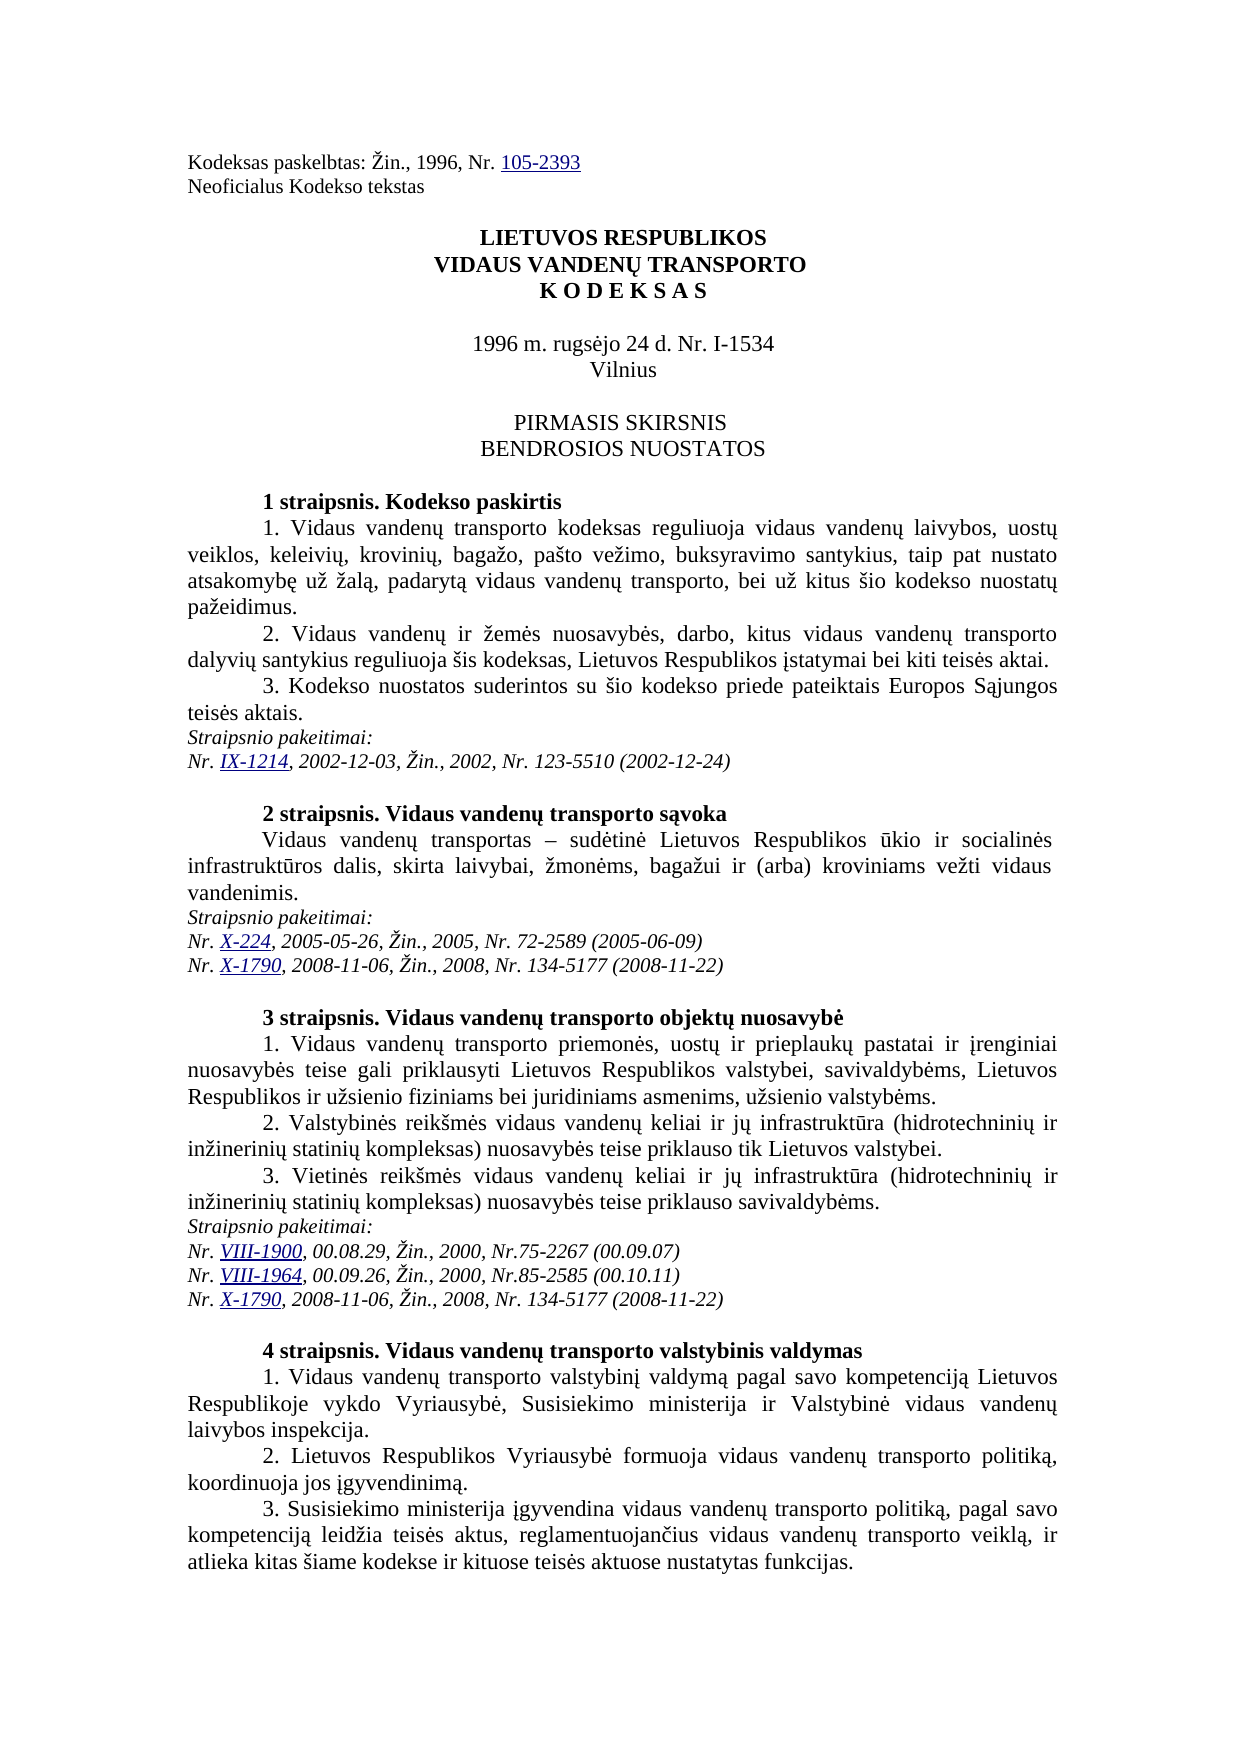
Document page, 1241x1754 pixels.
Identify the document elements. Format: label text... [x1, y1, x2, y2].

text BENDROSIOS NUOSTATOS [187, 435, 1059, 462]
text 2. Valstybinės reikšmės vidaus vandenų keliai ir jų infrastruktūra (hidrotechninių ir inžinerinių statinių kompleksas) nuosavybės teise priklauso tik Lietuvos valstybei. [187, 1109, 1059, 1162]
text Nr. X-1790, 2008-11-06, Žin., 2008, Nr. 134-5177 (2008-11-22) [187, 953, 1059, 977]
text Neoficialus Kodekso tekstas [187, 174, 1059, 198]
text Vilnius [187, 356, 1059, 383]
text Nr. VIII-1964, 00.09.26, Žin., 2000, Nr.85-2585 (00.10.11) [187, 1263, 1059, 1287]
text Straipsnio pakeitimai: [187, 905, 1059, 929]
text Nr. X-224, 2005-05-26, Žin., 2005, Nr. 72-2589 (2005-06-09) [187, 929, 1059, 953]
text VIDAUS VANDENŲ TRANSPORTO [187, 251, 1059, 277]
text 2. Lietuvos Respublikos Vyriausybė formuoja vidaus vandenų transporto politiką, koordinuoja jos įgyvendinimą. [187, 1442, 1059, 1495]
text K O D E K S A S [187, 277, 1059, 303]
text 3. Susisiekimo ministerija įgyvendina vidaus vandenų transporto politiką, pagal savo kompetenciją leidžia teisės aktus, reglamentuojančius vidaus vandenų transporto veiklą, ir atlieka kitas šiame kodekse ir kituose teisės aktuose nustatytas funkcijas. [187, 1495, 1059, 1574]
text LIETUVOS RESPUBLIKOS [187, 224, 1059, 251]
text Nr. VIII-1900, 00.08.29, Žin., 2000, Nr.75-2267 (00.09.07) [187, 1238, 1059, 1263]
text PIRMASIS SKIRSNIS [187, 409, 1059, 435]
text 1. Vidaus vandenų transporto valstybinį valdymą pagal savo kompetenciją Lietuvos Respublikoje vykdo Vyriausybė, Susisiekimo ministerija ir Valstybinė vidaus vandenų laivybos inspekcija. [187, 1363, 1059, 1442]
text 2. Vidaus vandenų ir žemės nuosavybės, darbo, kitus vidaus vandenų transporto dalyvių santykius reguliuoja šis kodeksas, Lietuvos Respublikos įstatymai bei kiti teisės aktai. [187, 620, 1059, 672]
text 1. Vidaus vandenų transporto kodeksas reguliuoja vidaus vandenų laivybos, uostų veiklos, keleivių, krovinių, bagažo, pašto vežimo, buksyravimo santykius, taip pat nustato atsakomybę už žalą, padarytą vidaus vandenų transporto, bei už kitus šio kodekso nuostatų pažeidimus. [187, 514, 1059, 620]
text 1. Vidaus vandenų transporto priemonės, uostų ir prieplaukų pastatai ir įrenginiai nuosavybės teise gali priklausyti Lietuvos Respublikos valstybei, savivaldybėms, Lietuvos Respublikos ir užsienio fiziniams bei juridiniams asmenims, užsienio valstybėms. [187, 1030, 1059, 1109]
text Straipsnio pakeitimai: [187, 725, 1059, 749]
text Nr. X-1790, 2008-11-06, Žin., 2008, Nr. 134-5177 (2008-11-22) [187, 1287, 1059, 1311]
text 4 straipsnis. Vidaus vandenų transporto valstybinis valdymas [187, 1337, 1059, 1363]
text 1996 m. rugsėjo 24 d. Nr. I-1534 [187, 330, 1059, 356]
text 3. Kodekso nuostatos suderintos su šio kodekso priede pateiktais Europos Sąjungos teisės aktais. [187, 672, 1059, 725]
text 3. Vietinės reikšmės vidaus vandenų keliai ir jų infrastruktūra (hidrotechninių ir inžinerinių statinių kompleksas) nuosavybės teise priklauso savivaldybėms. [187, 1162, 1059, 1214]
text Nr. IX-1214, 2002-12-03, Žin., 2002, Nr. 123-5510 (2002-12-24) [187, 749, 1059, 773]
text 3 straipsnis. Vidaus vandenų transporto objektų nuosavybė [187, 1004, 1059, 1030]
text 1 straipsnis. Kodekso paskirtis [187, 488, 1059, 514]
text Vidaus vandenų transportas – sudėtinė Lietuvos Respublikos ūkio ir socialinės infrastruktūros dalis, skirta laivybai, žmonėms, bagažui ir (arba) kroviniams vežti vidaus vandenimis. [187, 826, 1053, 905]
text Straipsnio pakeitimai: [187, 1214, 1059, 1238]
text 2 straipsnis. Vidaus vandenų transporto sąvoka [187, 800, 1059, 826]
text Kodeksas paskelbtas: Žin., 1996, Nr. 105-2393 [187, 150, 1059, 174]
